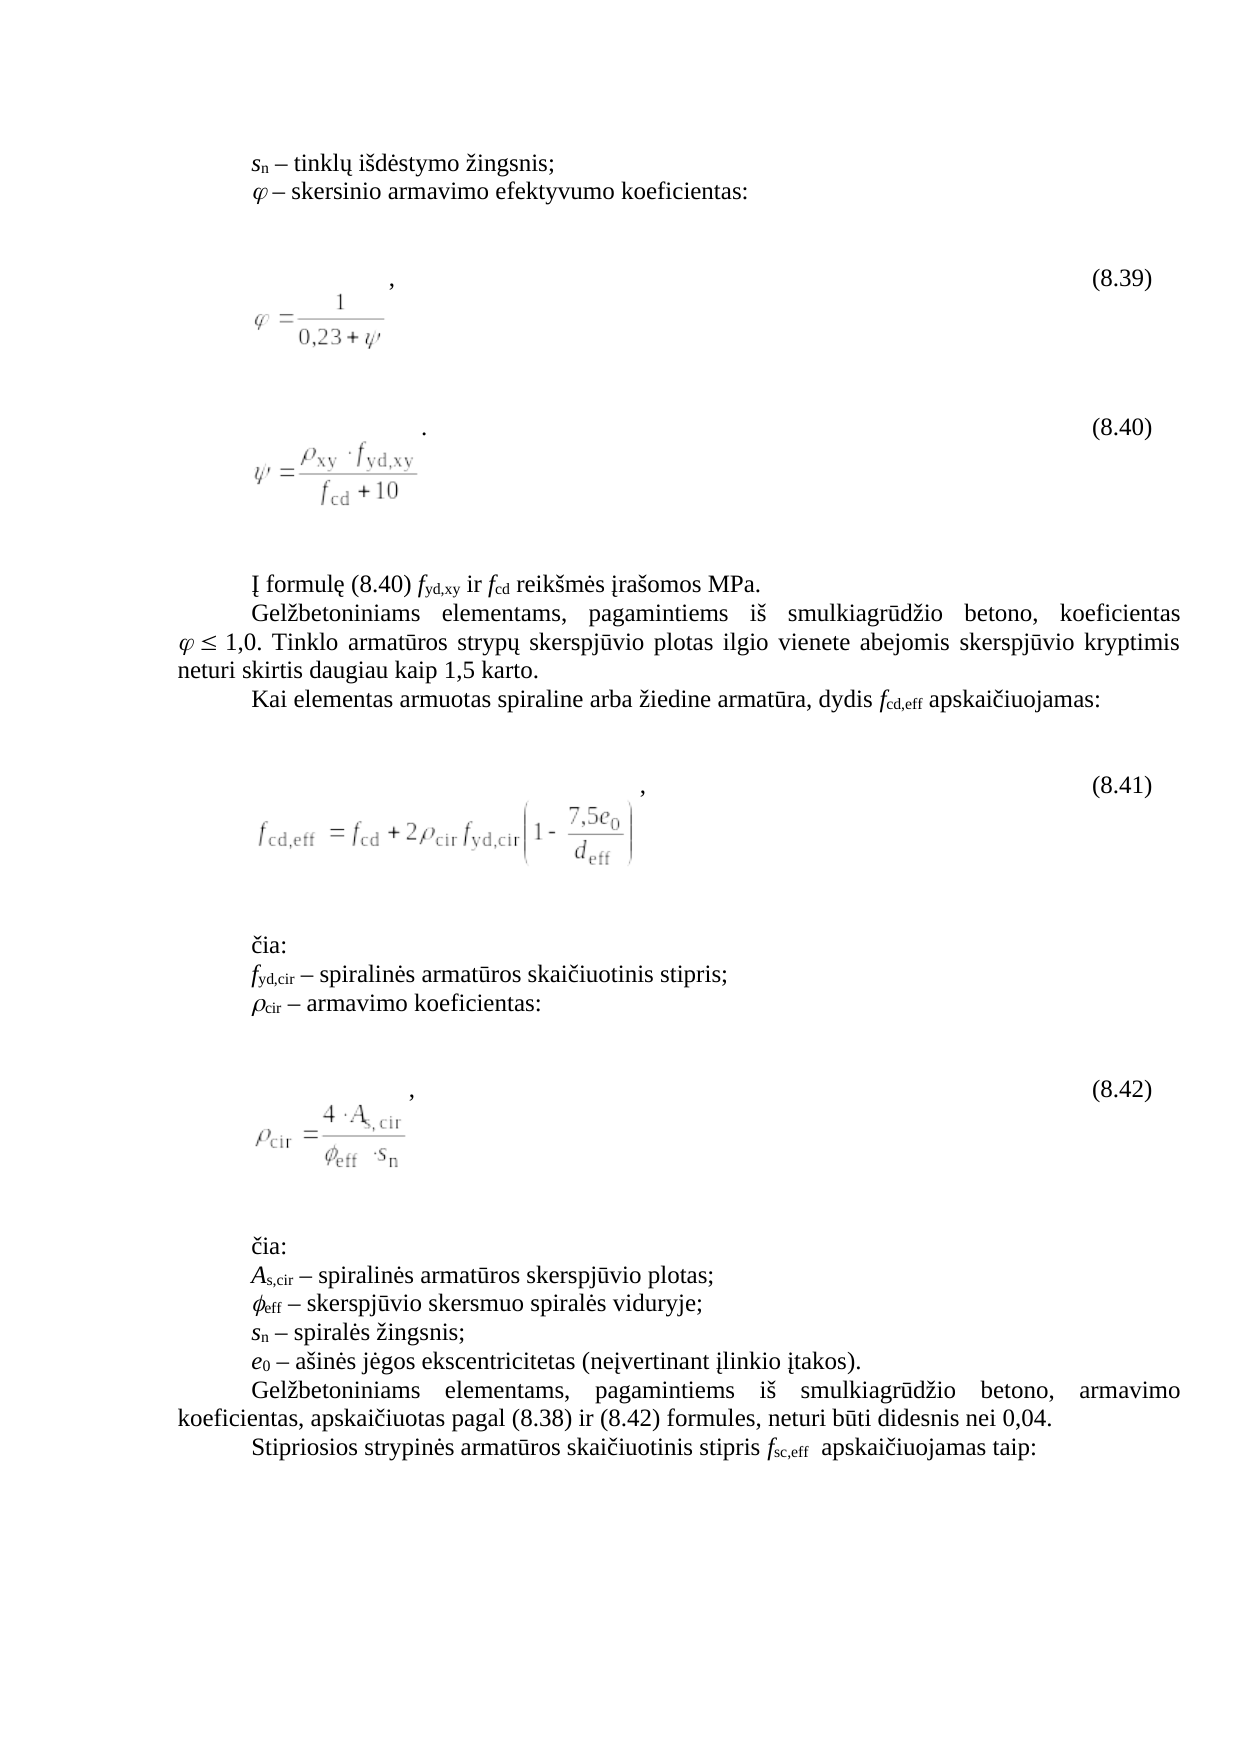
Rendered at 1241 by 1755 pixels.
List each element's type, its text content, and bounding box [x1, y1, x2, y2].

text fyd,cir – spiralinės armatūros skaičiuotinis stipris; [177, 959, 1181, 988]
text j – skersinio armavimo efektyvumo koeficientas: [177, 176, 1181, 205]
text Stipriosios strypinės armatūros skaičiuotinis stipris fsc,eff apskaičiuojamas taip: [177, 1432, 1181, 1461]
text Gelžbetoniniams elementams, pagamintiems iš smulkiagrūdžio betono, armavimo koeficientas, apskaičiuotas pagal (8.38) ir (8.42) formules, neturi būti didesnis nei 0,04. [177, 1375, 1181, 1432]
text feff – skerspjūvio skersmuo spiralės viduryje; [177, 1288, 1181, 1317]
text čia: [177, 930, 1181, 959]
text , (8.41) [177, 771, 1181, 873]
text Gelžbetoniniams elementams, pagamintiems iš smulkiagrūdžio betono, koeficientas j £ 1,0. Tinklo armatūros strypų skerspjūvio plotas ilgio vienete abejomis skerspjūvio kryptimis neturi skirtis daugiau kaip 1,5 karto. [177, 598, 1181, 684]
text . (8.40) [177, 412, 1181, 512]
text , (8.42) [177, 1074, 1181, 1173]
text As,cir – spiralinės armatūros skerspjūvio plotas; [177, 1260, 1181, 1288]
text Į formulę (8.40) fyd,xy ir fcd reikšmės įrašomos MPa. [177, 569, 1181, 598]
text rcir – armavimo koeficientas: [177, 988, 1181, 1016]
text e0 – ašinės jėgos ekscentricitetas (neįvertinant įlinkio įtakos). [177, 1346, 1181, 1375]
text Kai elementas armuotas spiraline arba žiedine armatūra, dydis fcd,eff apskaičiuojamas: [177, 684, 1181, 713]
text sn – spiralės žingsnis; [177, 1317, 1181, 1346]
text , (8.39) [177, 263, 1181, 355]
text čia: [177, 1231, 1181, 1260]
text sn – tinklų išdėstymo žingsnis; [177, 148, 1181, 176]
